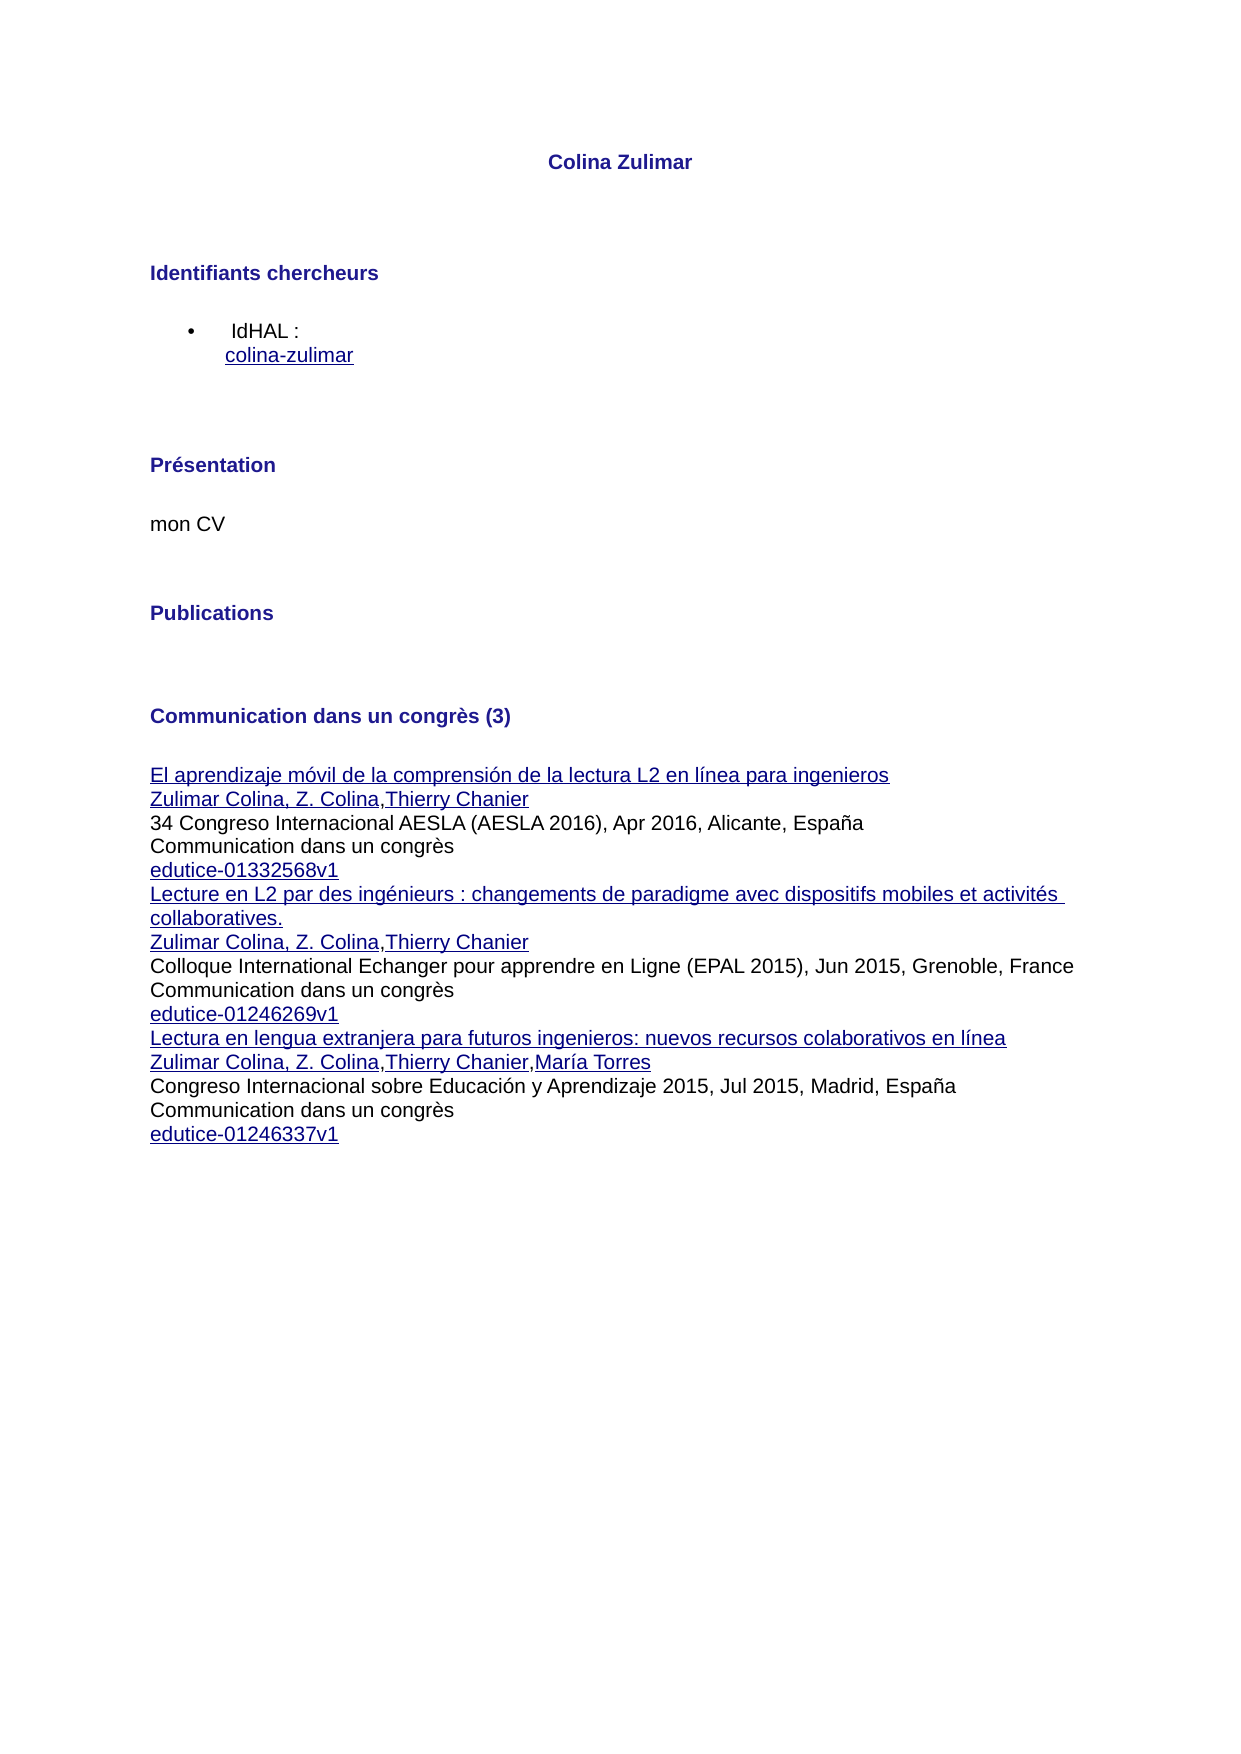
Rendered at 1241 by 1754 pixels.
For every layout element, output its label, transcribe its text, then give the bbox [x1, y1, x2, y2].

table_cell Lecture en L2 par des ingénieurs : changements de paradigme avec dispositifs mobiles et activités collaboratives. Zulimar Colina, Z. Colina,Thierry Chanier Colloque International Echanger pour apprendre en Ligne (EPAL 2015), Jun 2015, Grenoble, France Communication dans un congrès edutice-01246269v1 [150, 882, 1090, 1026]
text mon CV [150, 511, 1090, 535]
subtitle Colina Zulimar [150, 150, 1090, 174]
table_cell Lectura en lengua extranjera para futuros ingenieros: nuevos recursos colaborativos en línea Zulimar Colina, Z. Colina,Thierry Chanier,María Torres Congreso Internacional sobre Educación y Aprendizaje 2015, Jul 2015, Madrid, España Communication dans un congrès edutice-01246337v1 [150, 1026, 1090, 1146]
subtitle Présentation [150, 453, 1090, 477]
subtitle Communication dans un congrès (3) [150, 704, 1090, 728]
list IdHAL : [187, 319, 1090, 343]
subtitle Publications [150, 601, 1090, 625]
subtitle Identifiants chercheurs [150, 260, 1090, 284]
list colina-zulimar [187, 343, 1090, 367]
table_header El aprendizaje móvil de la comprensión de la lectura L2 en línea para ingenieros Zulimar Colina, Z. Colina,Thierry Chanier 34 Congreso Internacional AESLA (AESLA 2016), Apr 2016, Alicante, España Communication dans un congrès edutice-01332568v1 [150, 763, 1090, 882]
